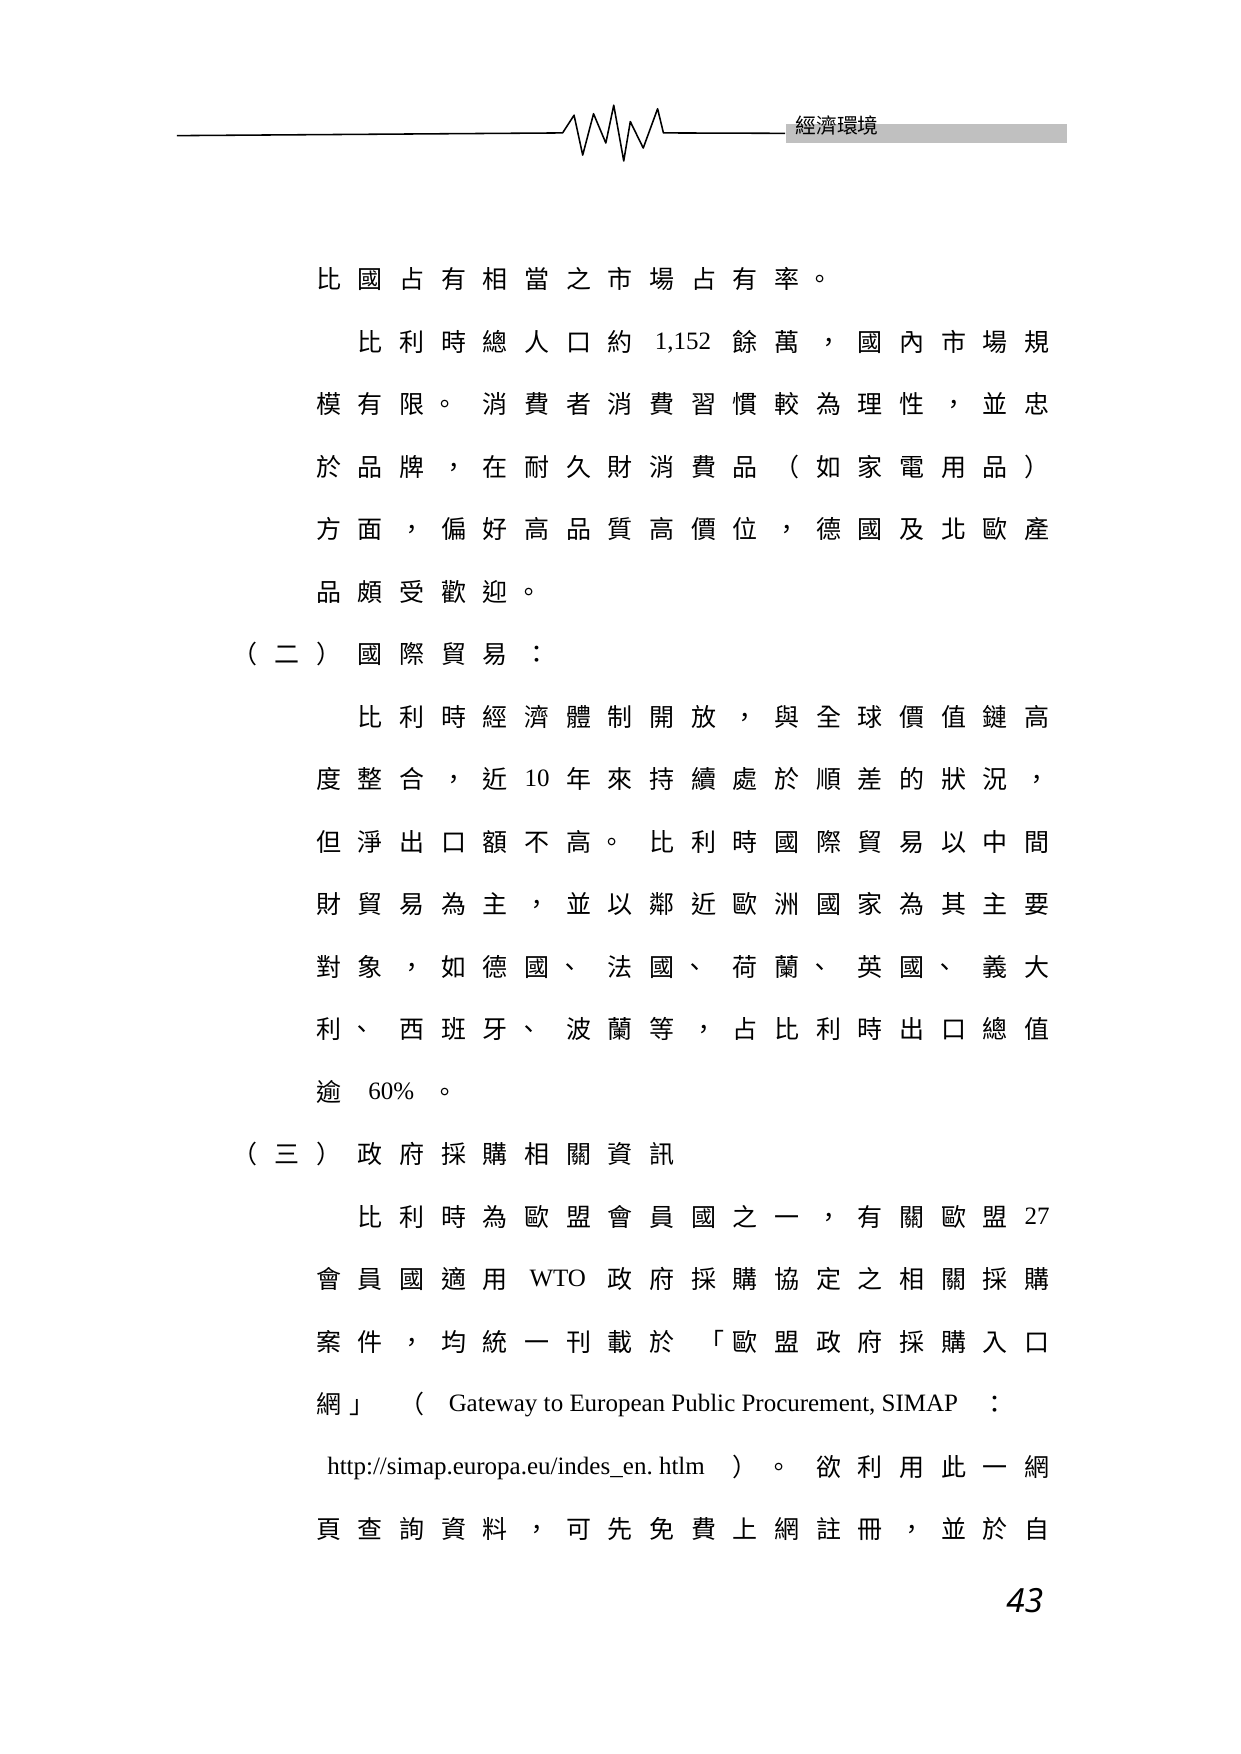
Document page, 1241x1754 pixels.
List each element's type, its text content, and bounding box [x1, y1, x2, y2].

text （三）政府採購相關資訊 [207, 1111, 1058, 1174]
text 比利時總人口約1,152餘萬，國內市場規模有限。消費者消費習慣較為理性，並忠於品牌，在耐久財消費品（如家電用品）方面，偏好高品質高價位，德國及北歐產品頗受歡迎。 [281, 299, 1058, 611]
text 比利時為歐盟會員國之一，有關歐盟27會員國適用WTO政府採購協定之相關採購案件，均統一刊載於「歐盟政府採購入口網」（Gateway to European Public Procurement, SIMAP：http://simap.europa.eu/indes_en. htlm）。欲利用此一網頁查詢資料，可先免費上網註冊，並於自 [281, 1174, 1058, 1549]
text （二）國際貿易： [207, 611, 1058, 674]
text 比國占有相當之市場占有率。 [281, 236, 1058, 299]
text 比利時經濟體制開放，與全球價值鏈高度整合，近10年來持續處於順差的狀況，但淨出口額不高。比利時國際貿易以中間財貿易為主，並以鄰近歐洲國家為其主要對象，如德國、法國、荷蘭、英國、義大利、西班牙、波蘭等，占比利時出口總值逾60%。 [281, 674, 1058, 1111]
